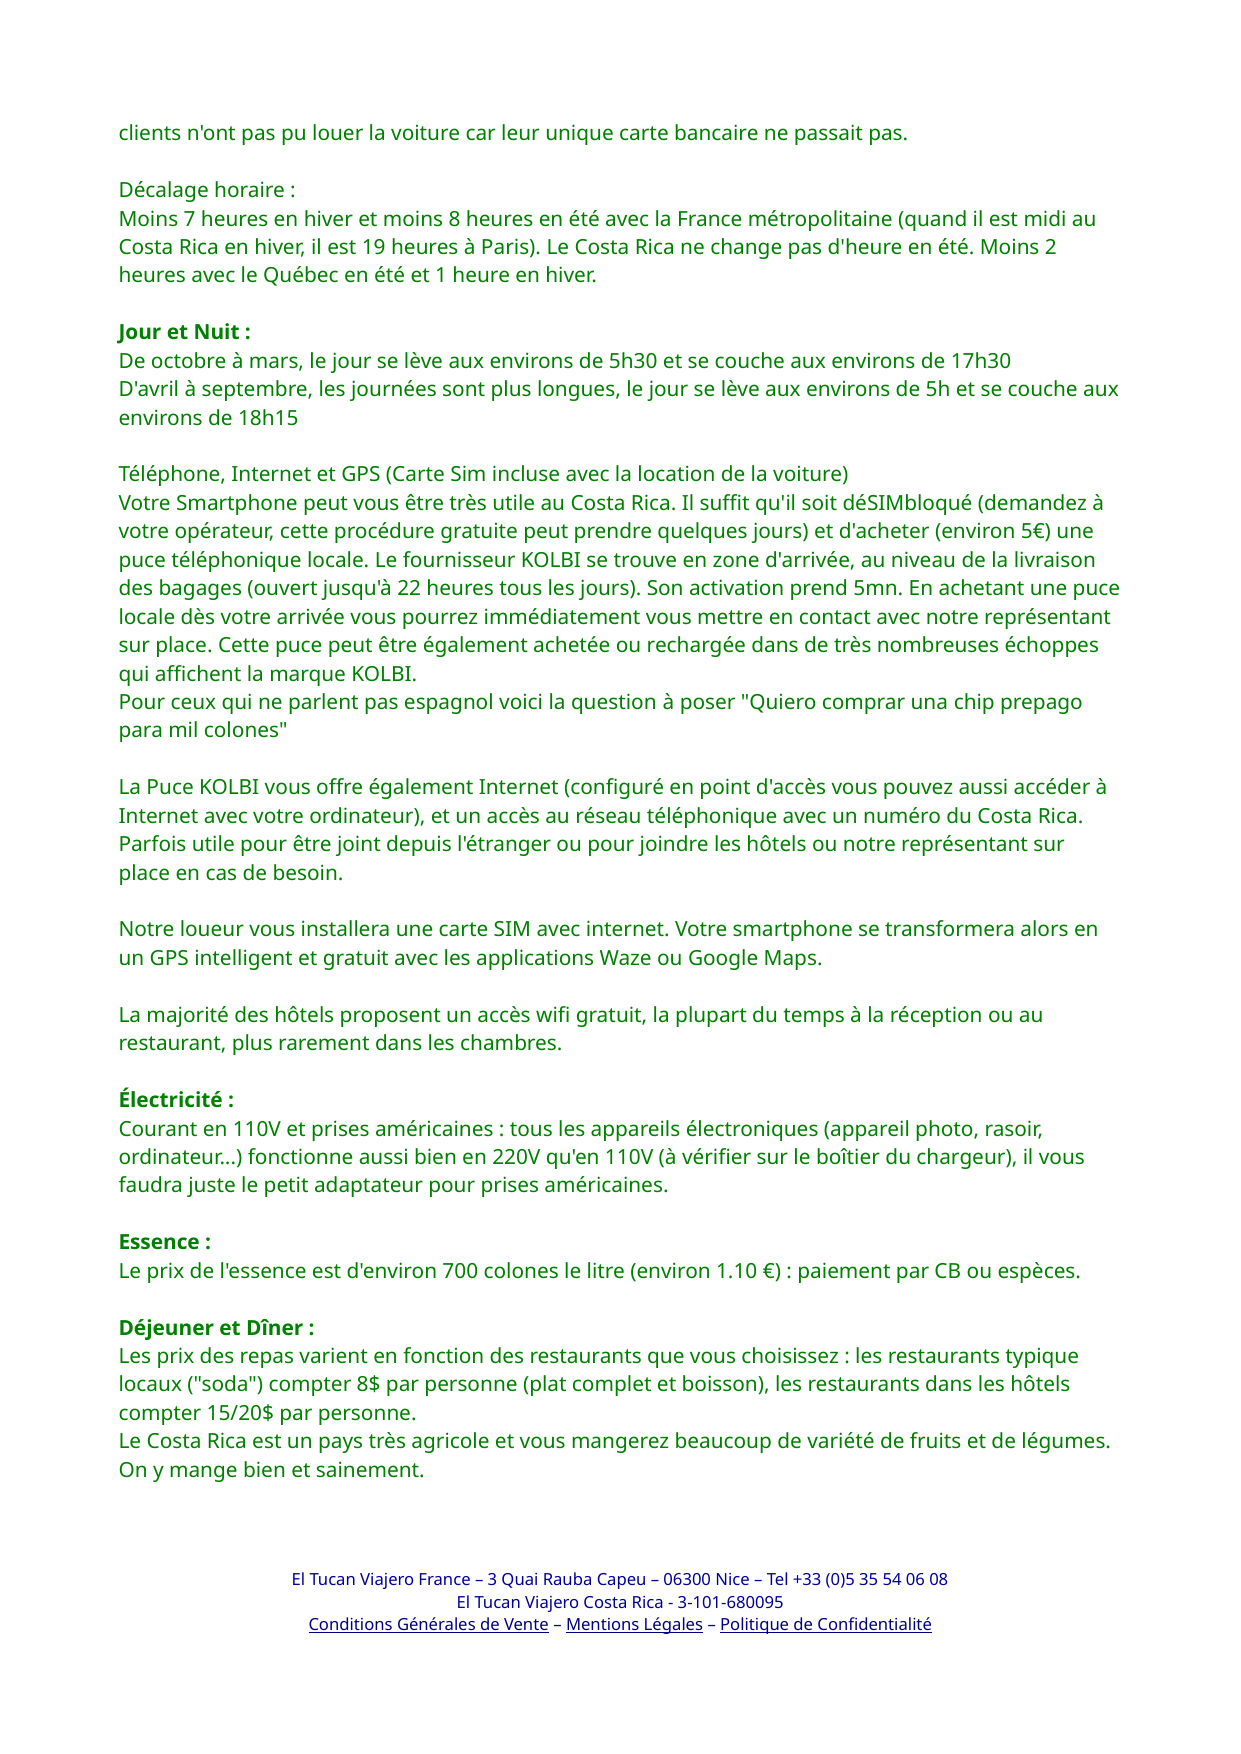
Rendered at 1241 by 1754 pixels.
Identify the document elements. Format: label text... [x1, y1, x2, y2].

text Pour ceux qui ne parlent pas espagnol voici la question à poser "Quiero comprar una chip prepago para mil colones" [118, 687, 1122, 744]
text Jour et Nuit : De octobre à mars, le jour se lève aux environs de 5h30 et se couche aux environs de 17h30 D'avril à septembre, les journées sont plus longues, le jour se lève aux environs de 5h et se couche aux environs de 18h15 [118, 317, 1122, 431]
text Essence : Le prix de l'essence est d'environ 700 colones le litre (environ 1.10 €) : paiement par CB ou espèces. [118, 1199, 1122, 1313]
text La Puce KOLBI vous offre également Internet (configuré en point d'accès vous pouvez aussi accéder à Internet avec votre ordinateur), et un accès au réseau téléphonique avec un numéro du Costa Rica. Parfois utile pour être joint depuis l'étranger ou pour joindre les hôtels ou notre représentant sur place en cas de besoin. Notre loueur vous installera une carte SIM avec internet. Votre smartphone se transformera alors en un GPS intelligent et gratuit avec les applications Waze ou Google Maps. La majorité des hôtels proposent un accès wifi gratuit, la plupart du temps à la réception ou au restaurant, plus rarement dans les chambres. [118, 772, 1122, 1057]
text Électricité : Courant en 110V et prises américaines : tous les appareils électroniques (appareil photo, rasoir, ordinateur...) fonctionne aussi bien en 220V qu'en 110V (à vérifier sur le boîtier du chargeur), il vous faudra juste le petit adaptateur pour prises américaines. [118, 1085, 1122, 1199]
text Téléphone, Internet et GPS (Carte Sim incluse avec la location de la voiture) [118, 431, 1122, 488]
text clients n'ont pas pu louer la voiture car leur unique carte bancaire ne passait pas. [118, 118, 1122, 147]
text Moins 7 heures en hiver et moins 8 heures en été avec la France métropolitaine (quand il est midi au Costa Rica en hiver, il est 19 heures à Paris). Le Costa Rica ne change pas d'heure en été. Moins 2 heures avec le Québec en été et 1 heure en hiver. [118, 204, 1122, 317]
text Décalage horaire : [118, 175, 1122, 204]
text Déjeuner et Dîner : Les prix des repas varient en fonction des restaurants que vous choisissez : les restaurants typique locaux ("soda") compter 8$ par personne (plat complet et boisson), les restaurants dans les hôtels compter 15/20$ par personne. Le Costa Rica est un pays très agricole et vous mangerez beaucoup de variété de fruits et de légumes. On y mange bien et sainement. [118, 1313, 1122, 1483]
text Votre Smartphone peut vous être très utile au Costa Rica. Il suffit qu'il soit déSIMbloqué (demandez à votre opérateur, cette procédure gratuite peut prendre quelques jours) et d'acheter (environ 5€) une puce téléphonique locale. Le fournisseur KOLBI se trouve en zone d'arrivée, au niveau de la livraison des bagages (ouvert jusqu'à 22 heures tous les jours). Son activation prend 5mn. En achetant une puce locale dès votre arrivée vous pourrez immédiatement vous mettre en contact avec notre représentant sur place. Cette puce peut être également achetée ou rechargée dans de très nombreuses échoppes qui affichent la marque KOLBI. [118, 488, 1122, 687]
